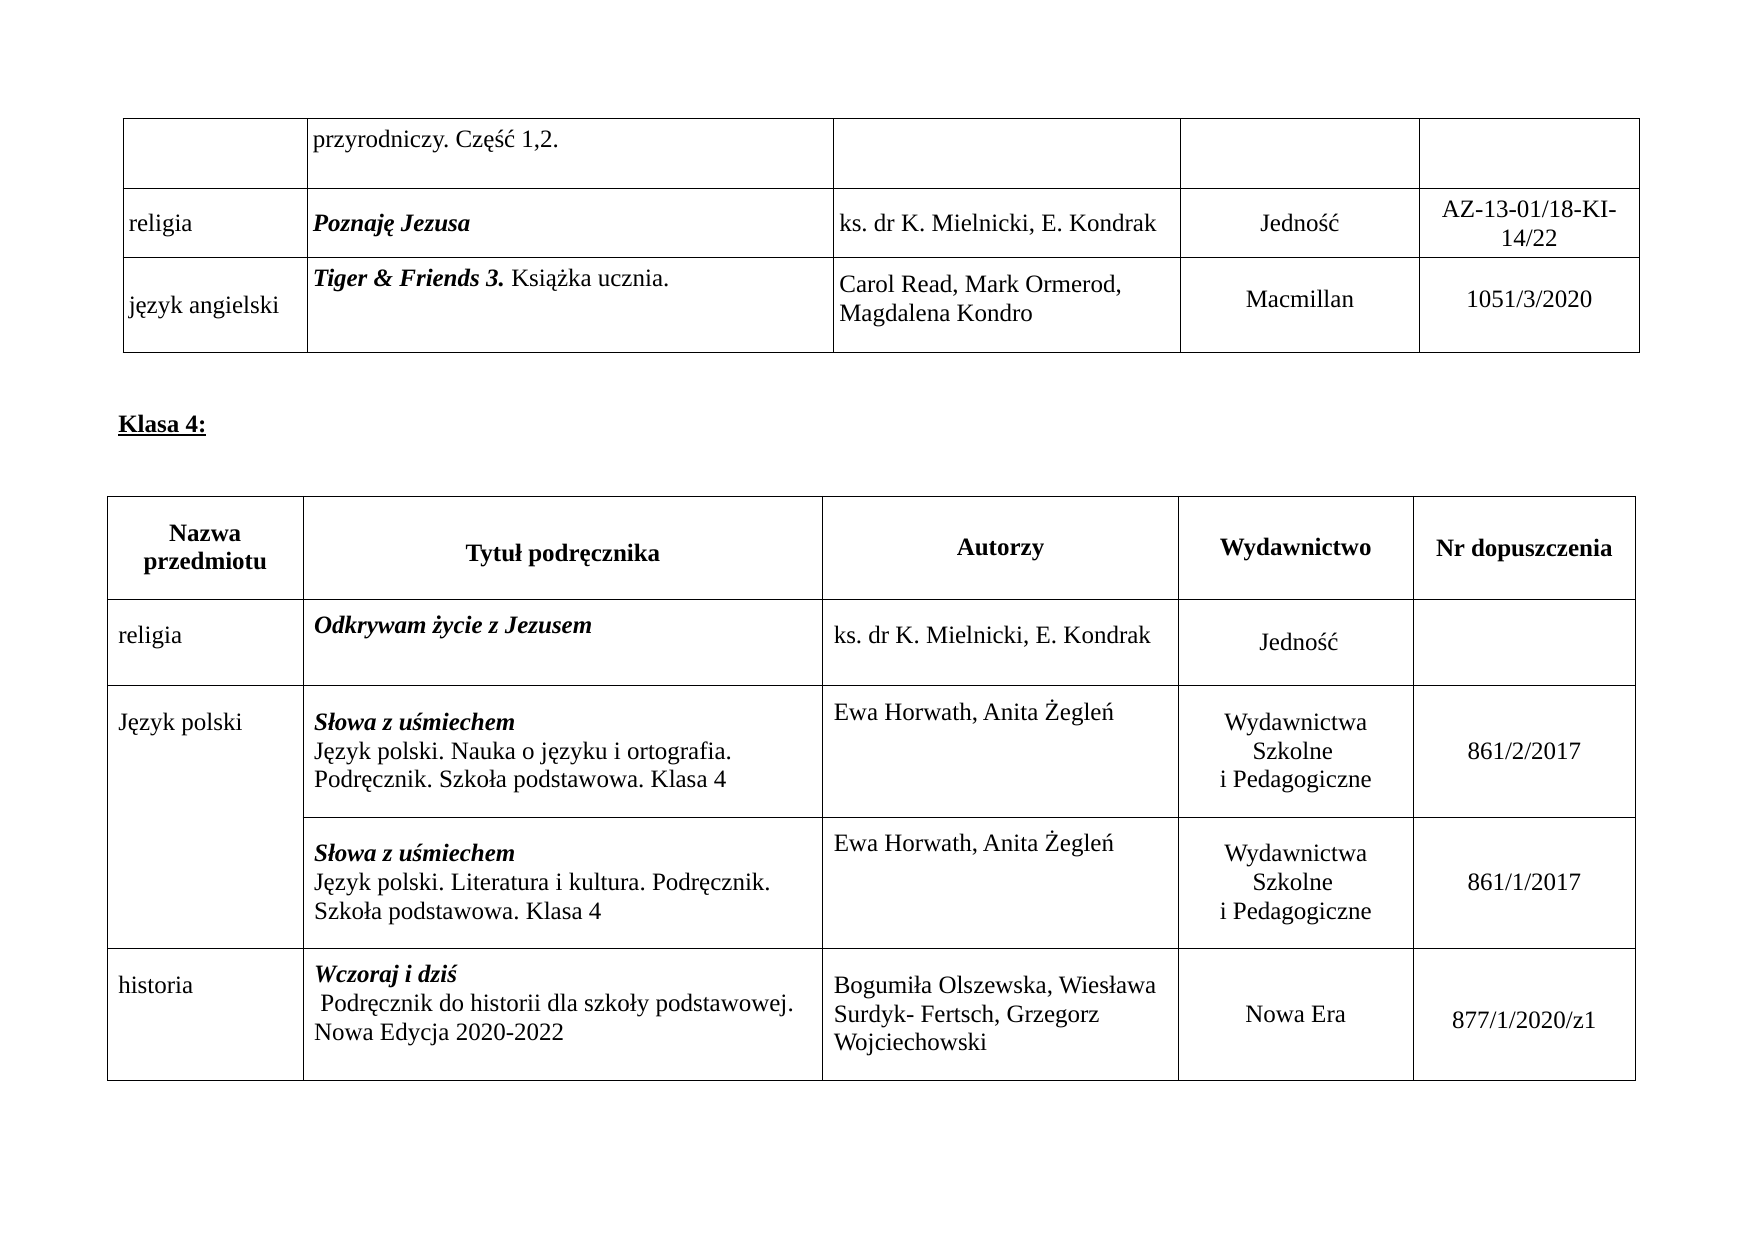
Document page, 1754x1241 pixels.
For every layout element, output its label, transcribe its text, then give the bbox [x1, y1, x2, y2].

table_cell religia [108, 600, 303, 685]
table_cell przyrodniczy. Część 1,2. [308, 119, 833, 188]
table_cell historia [108, 949, 303, 1079]
table_header Tytuł podręcznika [304, 497, 822, 598]
table_cell AZ-13-01/18-KI-14/22 [1420, 189, 1639, 257]
table_cell 877/1/2020/z1 [1414, 949, 1635, 1079]
table_cell Jedność [1179, 600, 1413, 685]
table_cell Wydawnictwa Szkolne i Pedagogiczne [1179, 818, 1413, 948]
table_cell Tiger & Friends 3. Książka ucznia. [308, 258, 833, 352]
table_cell religia [124, 189, 307, 257]
table_cell ks. dr K. Mielnicki, E. Kondrak [834, 189, 1180, 257]
table_cell 861/1/2017 [1414, 818, 1635, 948]
table_cell 861/2/2017 [1414, 686, 1635, 817]
table_cell Odkrywam życie z Jezusem [304, 600, 822, 685]
table_cell ks. dr K. Mielnicki, E. Kondrak [823, 600, 1178, 685]
table_cell Nowa Era [1179, 949, 1413, 1079]
table_header Nazwa przedmiotu [108, 497, 303, 598]
table_header Nr dopuszczenia [1414, 497, 1635, 598]
table_cell [1181, 119, 1419, 188]
table_header Wydawnictwo [1179, 497, 1413, 598]
table_cell język angielski [124, 258, 307, 352]
table_cell Poznaję Jezusa [308, 189, 833, 257]
table_cell Wczoraj i dziś Podręcznik do historii dla szkoły podstawowej. Nowa Edycja 2020-2022 [304, 949, 822, 1079]
table_cell Język polski [108, 686, 303, 948]
table_cell Macmillan [1181, 258, 1419, 352]
table_cell [124, 119, 307, 188]
table_cell Ewa Horwath, Anita Żegleń [823, 818, 1178, 948]
table_cell Słowa z uśmiechem Język polski. Nauka o języku i ortografia. Podręcznik. Szkoła podstawowa. Klasa 4 [304, 686, 822, 817]
table_cell 1051/3/2020 [1420, 258, 1639, 352]
table_cell [834, 119, 1180, 188]
table_header Autorzy [823, 497, 1178, 598]
table_cell Jedność [1181, 189, 1419, 257]
table_cell [1420, 119, 1639, 188]
table_cell [1414, 600, 1635, 685]
table_cell Bogumiła Olszewska, Wiesława Surdyk- Fertsch, Grzegorz Wojciechowski [823, 949, 1178, 1079]
table_cell Słowa z uśmiechem Język polski. Literatura i kultura. Podręcznik. Szkoła podstawowa. Klasa 4 [304, 818, 822, 948]
table_cell Carol Read, Mark Ormerod, Magdalena Kondro [834, 258, 1180, 352]
text Klasa 4: [118, 409, 1636, 438]
table_cell Wydawnictwa Szkolne i Pedagogiczne [1179, 686, 1413, 817]
table_cell Ewa Horwath, Anita Żegleń [823, 686, 1178, 817]
